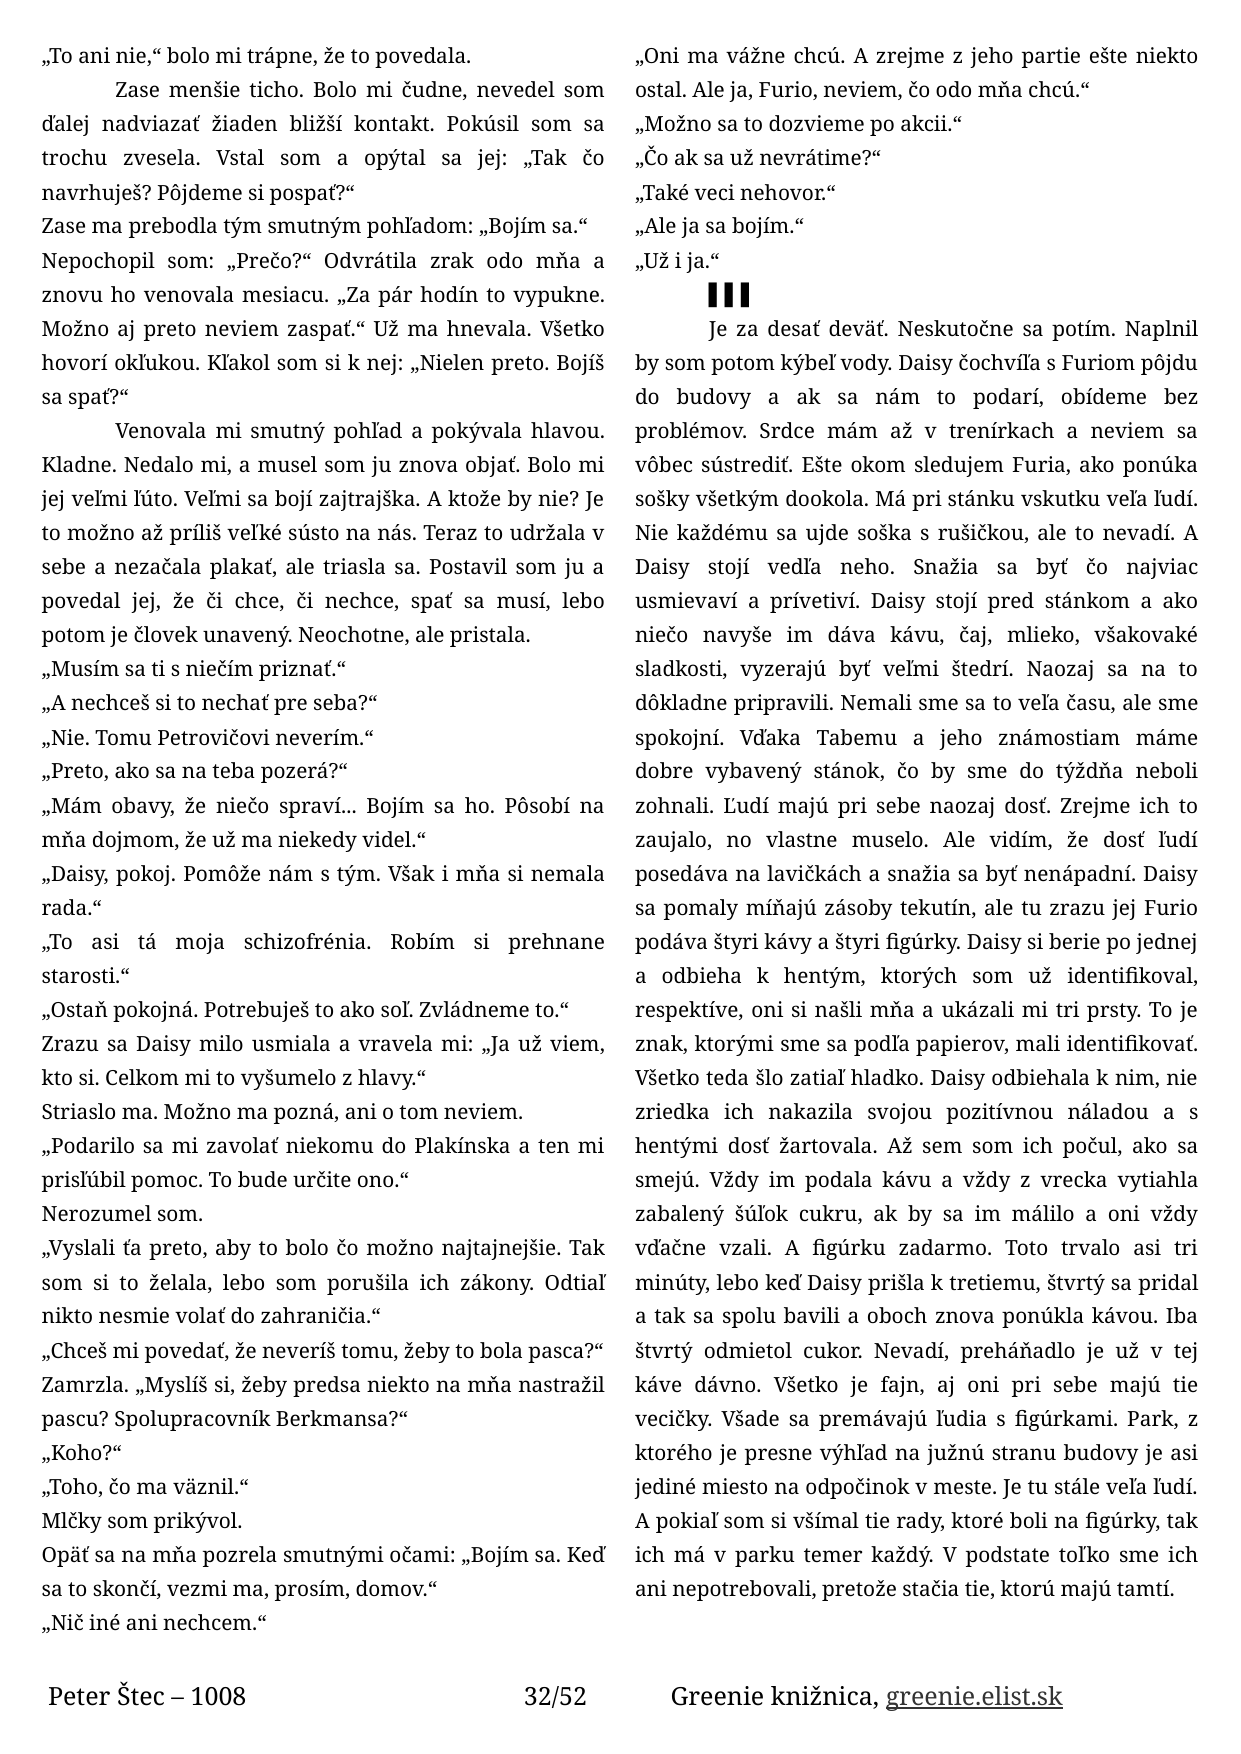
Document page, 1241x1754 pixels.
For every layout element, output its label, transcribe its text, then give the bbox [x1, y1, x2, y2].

text „Ostaň pokojná. Potrebuješ to ako soľ. Zvládneme to.“ [41, 995, 605, 1023]
text Mlčky som prikývol. [41, 1506, 605, 1534]
text „To asi tá moja schizofrénia. Robím si prehnane starosti.“ [41, 927, 605, 989]
text „Mám obavy, že niečo spraví... Bojím sa ho. Pôsobí na mňa dojmom, že už ma niekedy videl.“ [41, 791, 605, 853]
text Zrazu sa Daisy milo usmiala a vravela mi: „Ja už viem, kto si. Celkom mi to vyšumelo z hlavy.“ [41, 1029, 605, 1092]
text „Preto, ako sa na teba pozerá?“ [41, 757, 605, 785]
text Striaslo ma. Možno ma pozná, ani o tom neviem. [41, 1097, 605, 1126]
text Zase menšie ticho. Bolo mi čudne, nevedel som ďalej nadviazať žiaden bližší kontakt. Pokúsil som sa trochu zvesela. Vstal som a opýtal sa jej: „Tak čo navrhuješ? Pôjdeme si pospať?“ [41, 75, 605, 206]
text „To ani nie,“ bolo mi trápne, že to povedala. [41, 41, 605, 70]
text Nepochopil som: „Prečo?“ Odvrátila zrak odo mňa a znovu ho venovala mesiacu. „Za pár hodín to vypukne. Možno aj preto neviem zaspať.“ Už ma hnevala. Všetko hovorí okľukou. Kľakol som si k nej: „Nielen preto. Bojíš sa spať?“ [41, 246, 605, 410]
text „Možno sa to dozvieme po akcii.“ [635, 109, 1199, 138]
text Je za desať deväť. Neskutočne sa potím. Naplnil by som potom kýbeľ vody. Daisy čochvíľa s Furiom pôjdu do budovy a ak sa nám to podarí, obídeme bez problémov. Srdce mám až v trenírkach a neviem sa vôbec sústrediť. Ešte okom sledujem Furia, ako ponúka sošky všetkým dookola. Má pri stánku vskutku veľa ľudí. Nie každému sa ujde soška s rušičkou, ale to nevadí. A Daisy stojí vedľa neho. Snažia sa byť čo najviac usmievaví a prívetiví. Daisy stojí pred stánkom a ako niečo navyše im dáva kávu, čaj, mlieko, všakovaké sladkosti, vyzerajú byť veľmi štedrí. Naozaj sa na to dôkladne pripravili. Nemali sme sa to veľa času, ale sme spokojní. Vďaka Tabemu a jeho známostiam máme dobre vybavený stánok, čo by sme do týždňa neboli zohnali. Ľudí majú pri sebe naozaj dosť. Zrejme ich to zaujalo, no vlastne muselo. Ale vidím, že dosť ľudí posedáva na lavičkách a snažia sa byť nenápadní. Daisy sa pomaly míňajú zásoby tekutín, ale tu zrazu jej Furio podáva štyri kávy a štyri figúrky. Daisy si berie po jednej a odbieha k hentým, ktorých som už identifikoval, respektíve, oni si našli mňa a ukázali mi tri prsty. To je znak, ktorými sme sa podľa papierov, mali identifikovať. Všetko teda šlo zatiaľ hladko. Daisy odbiehala k nim, nie zriedka ich nakazila svojou pozitívnou náladou a s hentými dosť žartovala. Až sem som ich počul, ako sa smejú. Vždy im podala kávu a vždy z vrecka vytiahla zabalený šúľok cukru, ak by sa im málilo a oni vždy vďačne vzali. A figúrku zadarmo. Toto trvalo asi tri minúty, lebo keď Daisy prišla k tretiemu, štvrtý sa pridal a tak sa spolu bavili a oboch znova ponúkla kávou. Iba štvrtý odmietol cukor. Nevadí, preháňadlo je už v tej káve dávno. Všetko je fajn, aj oni pri sebe majú tie vecičky. Všade sa premávajú ľudia s figúrkami. Park, z ktorého je presne výhľad na južnú stranu budovy je asi jediné miesto na odpočinok v meste. Je tu stále veľa ľudí. A pokiaľ som si všímal tie rady, ktoré boli na figúrky, tak ich má v parku temer každý. V podstate toľko sme ich ani nepotrebovali, pretože stačia tie, ktorú majú tamtí. [635, 314, 1199, 1603]
text „Nič iné ani nechcem.“ [41, 1608, 605, 1637]
text „Už i ja.“ [635, 246, 1199, 274]
text Zase ma prebodla tým smutným pohľadom: „Bojím sa.“ [41, 212, 605, 240]
text „A nechceš si to nechať pre seba?“ [41, 688, 605, 717]
text „Koho?“ [41, 1438, 605, 1466]
text „Podarilo sa mi zavolať niekomu do Plakínska a ten mi prisľúbil pomoc. To bude určite ono.“ [41, 1131, 605, 1194]
text „Čo ak sa už nevrátime?“ [635, 143, 1199, 172]
text „Nie. Tomu Petrovičovi neverím.“ [41, 723, 605, 751]
text Venovala mi smutný pohľad a pokývala hlavou. Kladne. Nedalo mi, a musel som ju znova objať. Bolo mi jej veľmi ľúto. Veľmi sa bojí zajtrajška. A ktože by nie? Je to možno až príliš veľké sústo na nás. Teraz to udržala v sebe a nezačala plakať, ale triasla sa. Postavil som ju a povedal jej, že či chce, či nechce, spať sa musí, lebo potom je človek unavený. Neochotne, ale pristala. [41, 416, 605, 649]
text Opäť sa na mňa pozrela smutnými očami: „Bojím sa. Keď sa to skončí, vezmi ma, prosím, domov.“ [41, 1540, 605, 1603]
text „Toho, čo ma väznil.“ [41, 1472, 605, 1500]
text „Ale ja sa bojím.“ [635, 212, 1199, 240]
text ▌▌▌ [635, 280, 1199, 308]
text „Také veci nehovor.“ [635, 178, 1199, 206]
text „Musím sa ti s niečím priznať.“ [41, 654, 605, 683]
text „Oni ma vážne chcú. A zrejme z jeho partie ešte niekto ostal. Ale ja, Furio, neviem, čo odo mňa chcú.“ [635, 41, 1199, 104]
text Nerozumel som. [41, 1199, 605, 1228]
text „Vyslali ťa preto, aby to bolo čo možno najtajnejšie. Tak som si to želala, lebo som porušila ich zákony. Odtiaľ nikto nesmie volať do zahraničia.“ [41, 1233, 605, 1330]
text Zamrzla. „Myslíš si, žeby predsa niekto na mňa nastražil pascu? Spolupracovník Berkmansa?“ [41, 1370, 605, 1432]
text „Daisy, pokoj. Pomôže nám s tým. Však i mňa si nemala rada.“ [41, 859, 605, 921]
text „Chceš mi povedať, že neveríš tomu, žeby to bola pasca?“ [41, 1336, 605, 1364]
